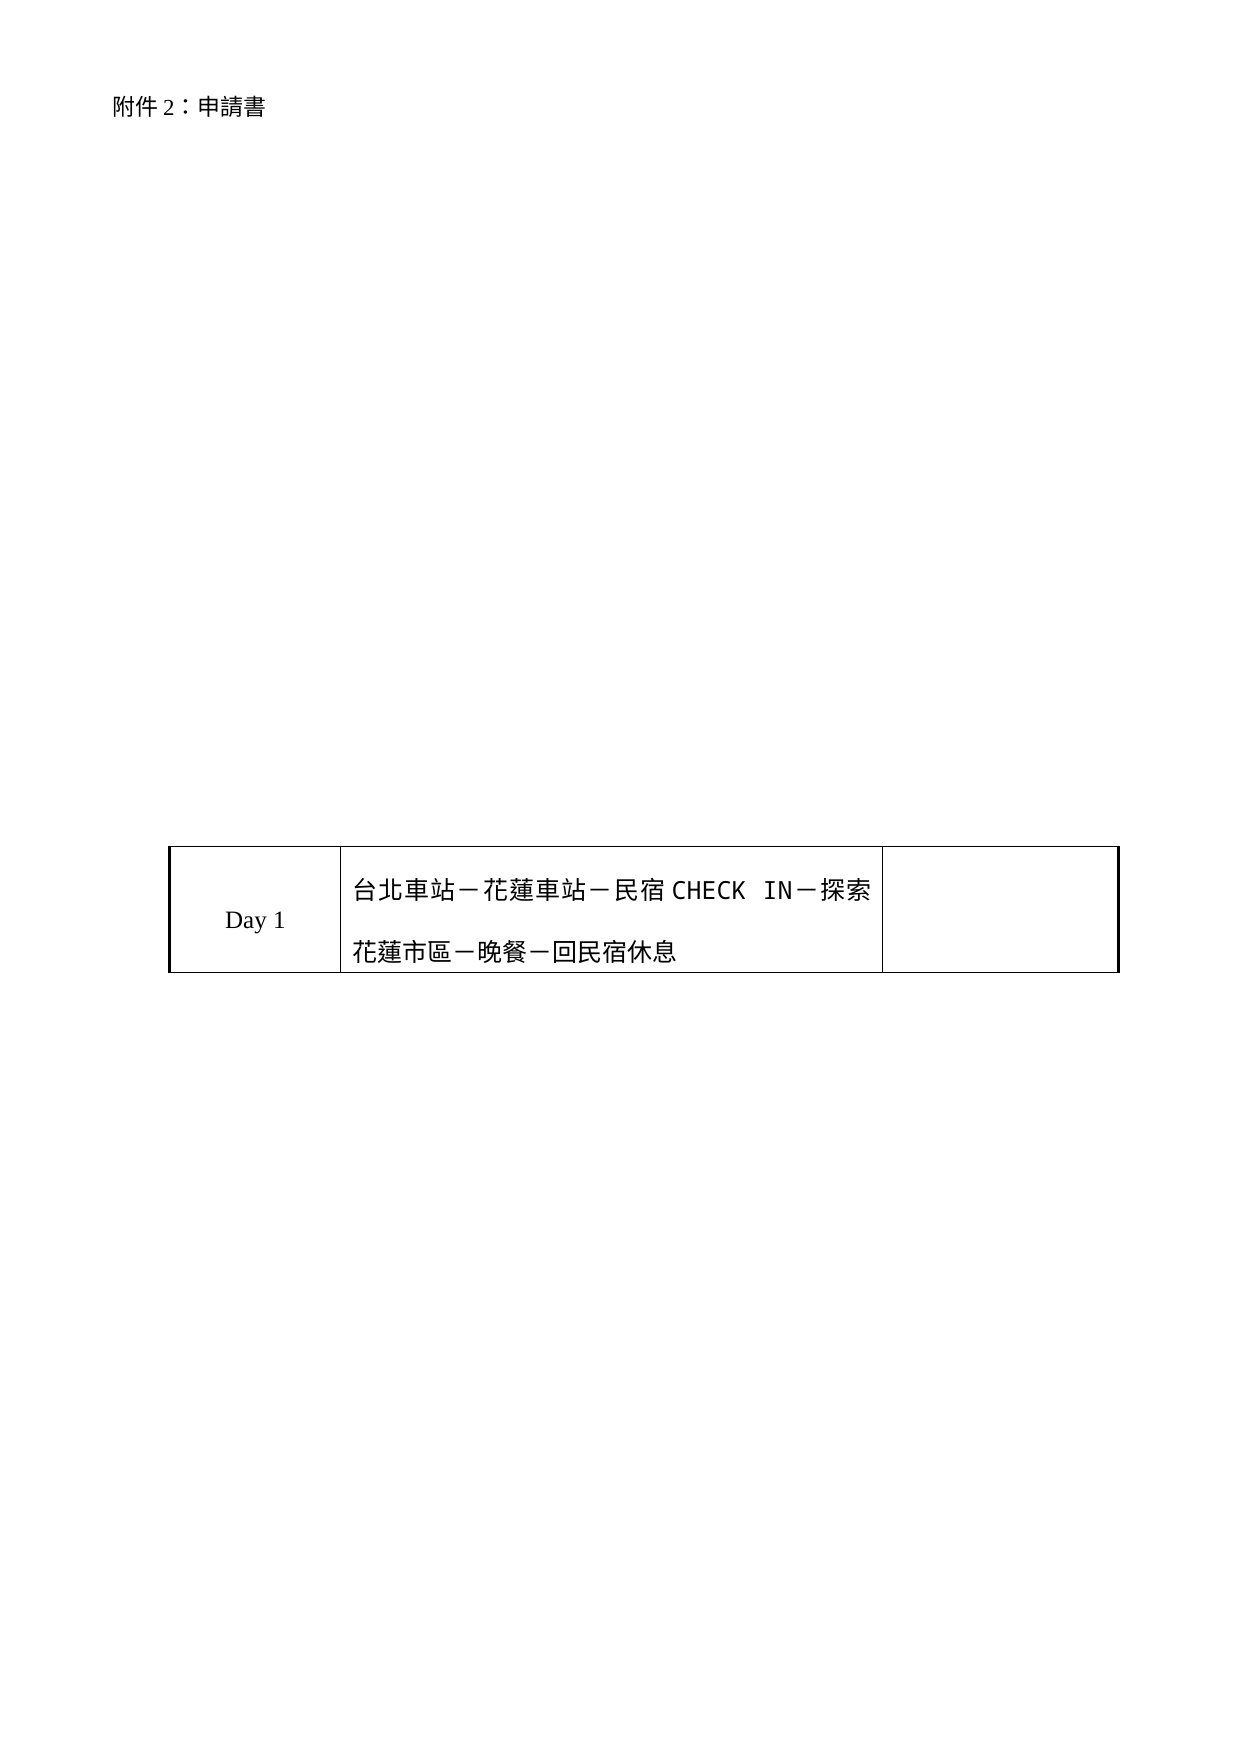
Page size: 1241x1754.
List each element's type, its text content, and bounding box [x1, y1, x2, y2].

table_cell Day 1 [171, 847, 340, 972]
table_cell [883, 847, 1117, 972]
table_cell 台北車站－花蓮車站－民宿CHECK IN－探索花蓮市區－晚餐－回民宿休息 [341, 847, 882, 972]
